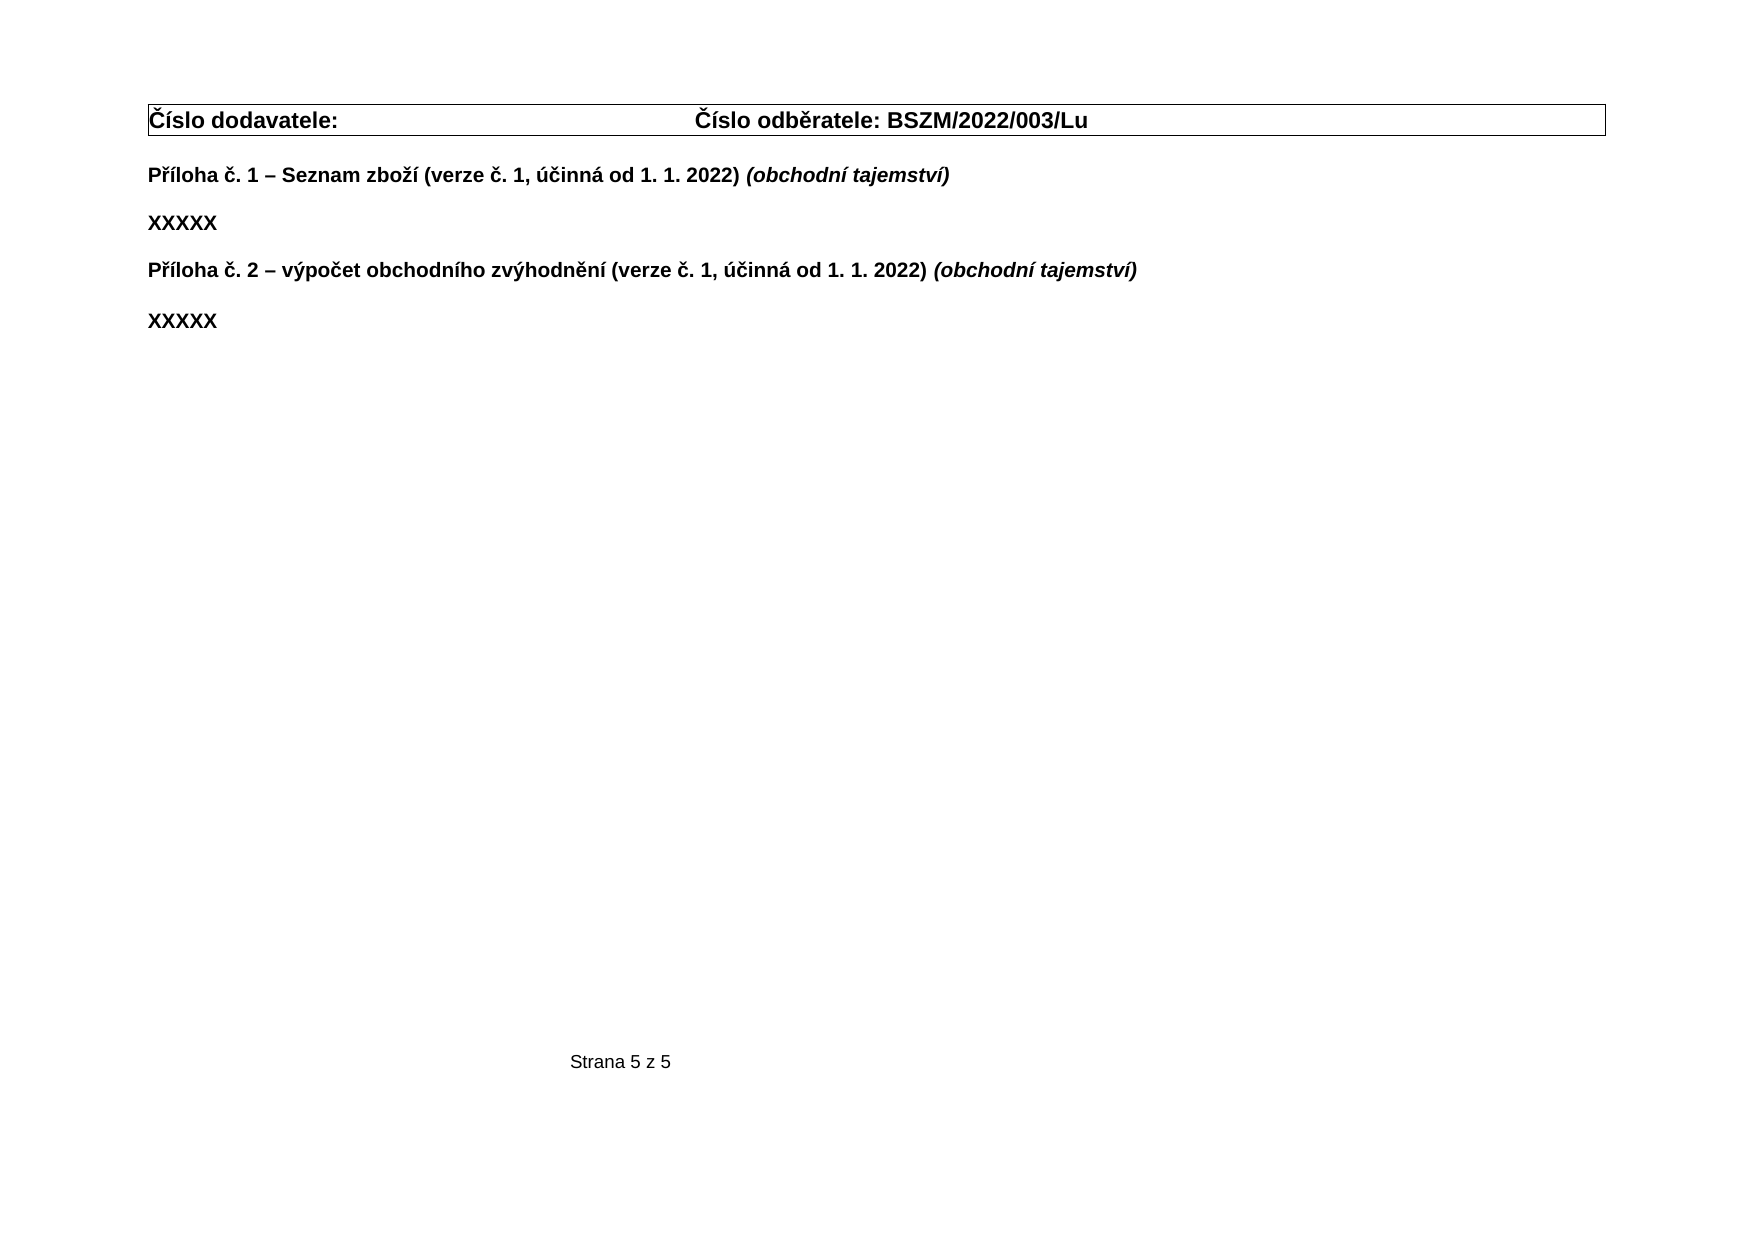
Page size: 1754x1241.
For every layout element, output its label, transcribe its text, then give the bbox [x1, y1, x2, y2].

text XXXXX [148, 308, 1606, 332]
text XXXXX [148, 210, 1606, 234]
text Příloha č. 2 – výpočet obchodního zvýhodnění (verze č. 1, účinná od 1. 1. 2022) (obchodní tajemství) [148, 258, 1606, 282]
text Příloha č. 1 – Seznam zboží (verze č. 1, účinná od 1. 1. 2022) (obchodní tajemství) [148, 162, 1606, 186]
